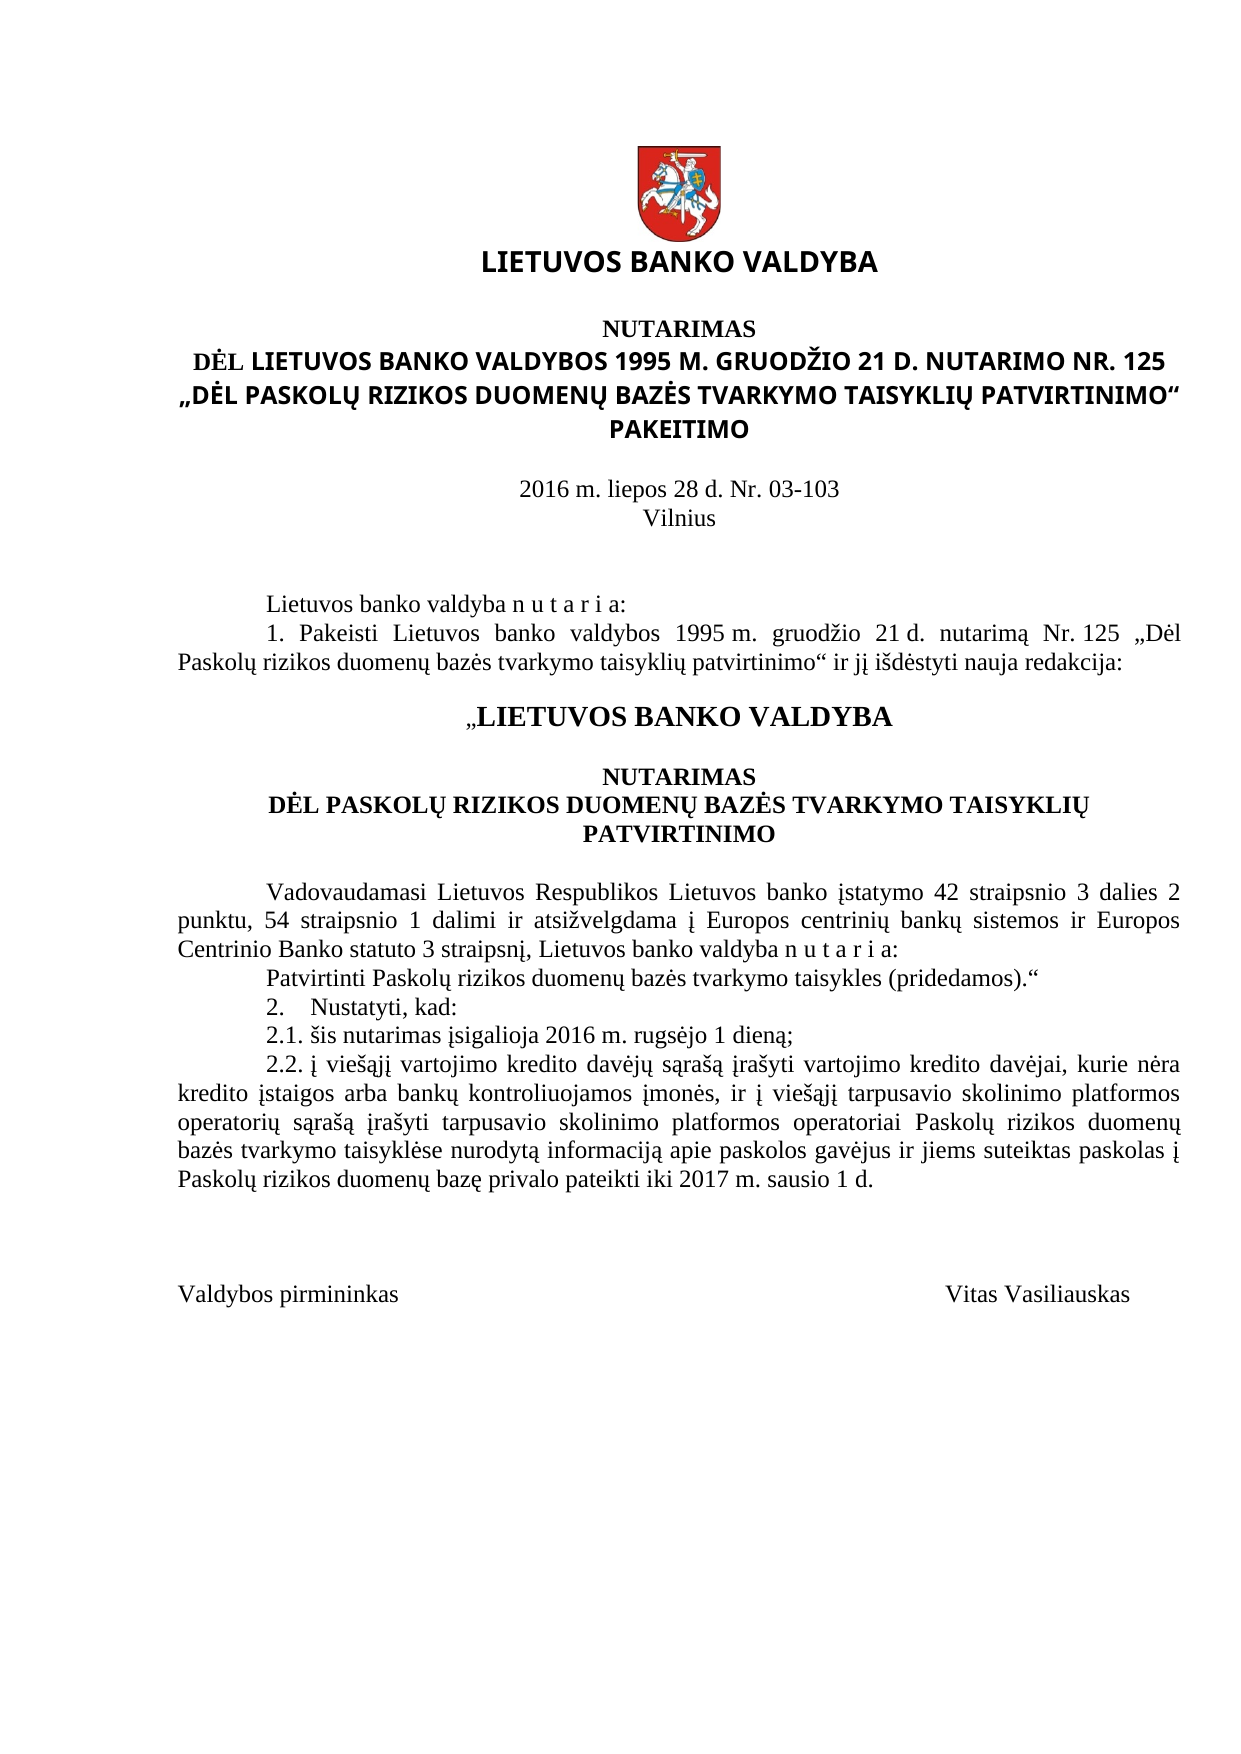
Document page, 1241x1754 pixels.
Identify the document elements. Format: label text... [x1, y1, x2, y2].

text DĖL Lietuvos banko valdybos 1995 m. gruodžio 21 d. nutarimo Nr. 125 „Dėl Paskolų rizikos duomenų bazės tvarkymo taisyklių patvirtinimo“ pakeitimo [177, 343, 1181, 445]
text Patvirtinti Paskolų rizikos duomenų bazės tvarkymo taisykles (pridedamos).“ [177, 963, 1181, 992]
text 2016 m. liepos 28 d. Nr. 03-103 [177, 474, 1181, 503]
text NUTARIMAS [177, 762, 1181, 791]
text 2. Nustatyti, kad: [266, 992, 1181, 1021]
text Vadovaudamasi Lietuvos Respublikos Lietuvos banko įstatymo 42 straipsnio 3 dalies 2 punktu, 54 straipsnio 1 dalimi ir atsižvelgdama į Europos centrinių bankų sistemos ir Europos Centrinio Banko statuto 3 straipsnį, Lietuvos banko valdyba n u t a r i a: [177, 877, 1181, 963]
text DĖL PASKOLŲ RIZIKOS DUOMENŲ BAZĖS TVARKYMO TAISYKLIŲ PATVIRTINIMO [177, 791, 1181, 848]
text „LIETUVOS BANKO VALDYBA [177, 699, 1181, 733]
text Vilnius [177, 503, 1181, 532]
text NUTARIMAS [177, 314, 1181, 343]
text 2.2. į viešąjį vartojimo kredito davėjų sąrašą įrašyti vartojimo kredito davėjai, kurie nėra kredito įstaigos arba bankų kontroliuojamos įmonės, ir į viešąjį tarpusavio skolinimo platformos operatorių sąrašą įrašyti tarpusavio skolinimo platformos operatoriai Paskolų rizikos duomenų bazės tvarkymo taisyklėse nurodytą informaciją apie paskolos gavėjus ir jiems suteiktas paskolas į Paskolų rizikos duomenų bazę privalo pateikti iki 2017 m. sausio 1 d. [177, 1049, 1181, 1193]
text Lietuvos banko valdyba n u t a r i a: [177, 589, 1181, 618]
text Valdybos pirmininkas Vitas Vasiliauskas [177, 1279, 1181, 1308]
text LIETUVOS BANKO VALDYBA [177, 241, 1181, 281]
text 1. Pakeisti Lietuvos banko valdybos 1995 m. gruodžio 21 d. nutarimą Nr. 125 „Dėl Paskolų rizikos duomenų bazės tvarkymo taisyklių patvirtinimo“ ir jį išdėstyti nauja redakcija: [177, 618, 1181, 675]
text 2.1. šis nutarimas įsigalioja 2016 m. rugsėjo 1 dieną; [266, 1021, 1181, 1049]
